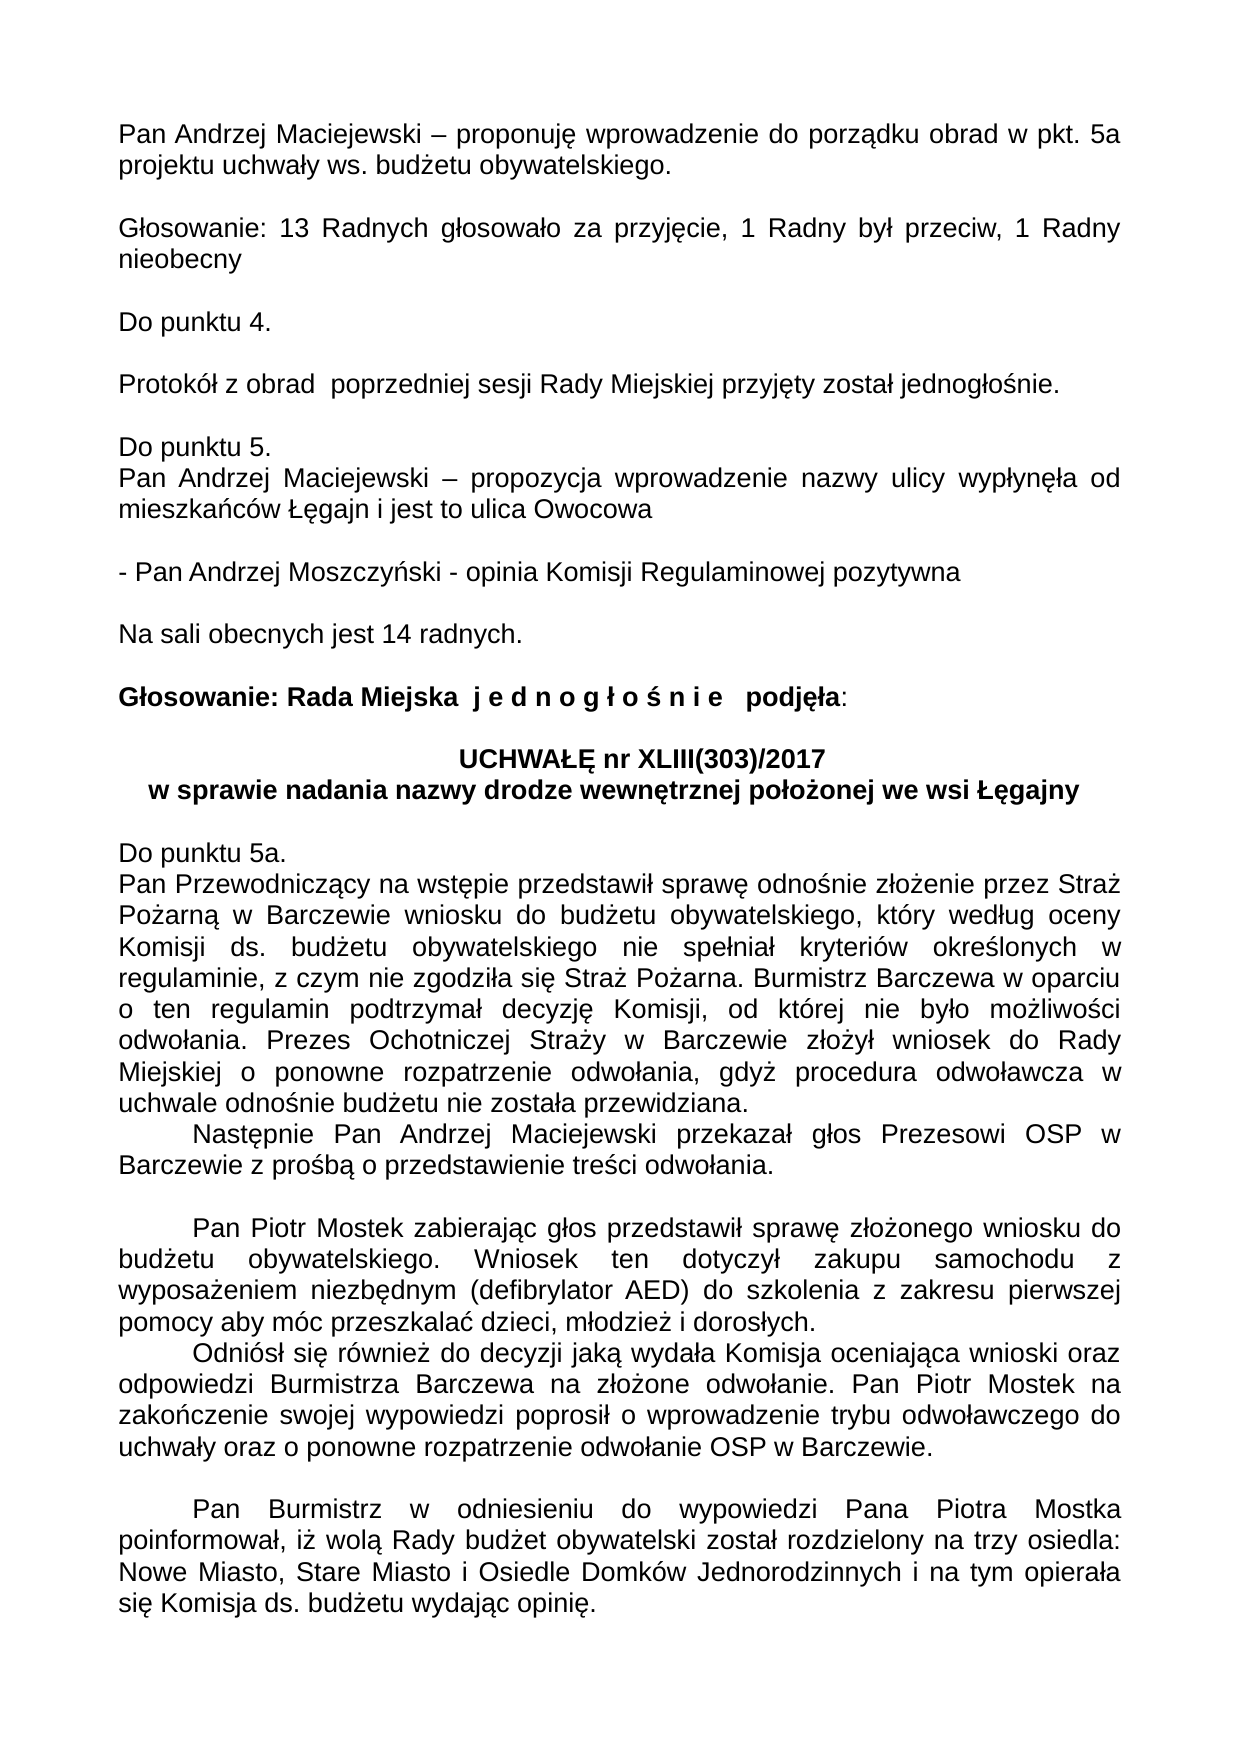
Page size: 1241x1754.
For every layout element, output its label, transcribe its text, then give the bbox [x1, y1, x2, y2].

text UCHWAŁĘ nr XLIII(303)/2017 [118, 743, 1122, 774]
text Do punktu 5. [118, 431, 1122, 462]
text Protokół z obrad poprzedniej sesji Rady Miejskiej przyjęty został jednogłośnie. [118, 368, 1122, 399]
text - Pan Andrzej Moszczyński - opinia Komisji Regulaminowej pozytywna [118, 556, 1122, 587]
text Następnie Pan Andrzej Maciejewski przekazał głos Prezesowi OSP w Barczewie z prośbą o przedstawienie treści odwołania. [118, 1118, 1122, 1181]
text w sprawie nadania nazwy drodze wewnętrznej położonej we wsi Łęgajny [118, 774, 1122, 806]
text Na sali obecnych jest 14 radnych. [118, 618, 1122, 649]
text Pan Piotr Mostek zabierając głos przedstawił sprawę złożonego wniosku do budżetu obywatelskiego. Wniosek ten dotyczył zakupu samochodu z wyposażeniem niezbędnym (defibrylator AED) do szkolenia z zakresu pierwszej pomocy aby móc przeszkalać dzieci, młodzież i dorosłych. [118, 1212, 1122, 1337]
text Głosowanie: Rada Miejska j e d n o g ł o ś n i e podjęła: [118, 681, 1122, 712]
text Do punktu 5a. [118, 837, 1122, 868]
text Pan Przewodniczący na wstępie przedstawił sprawę odnośnie złożenie przez Straż Pożarną w Barczewie wniosku do budżetu obywatelskiego, który według oceny Komisji ds. budżetu obywatelskiego nie spełniał kryteriów określonych w regulaminie, z czym nie zgodziła się Straż Pożarna. Burmistrz Barczewa w oparciu o ten regulamin podtrzymał decyzję Komisji, od której nie było możliwości odwołania. Prezes Ochotniczej Straży w Barczewie złożył wniosek do Rady Miejskiej o ponowne rozpatrzenie odwołania, gdyż procedura odwoławcza w uchwale odnośnie budżetu nie została przewidziana. [118, 868, 1122, 1118]
text Pan Burmistrz w odniesieniu do wypowiedzi Pana Piotra Mostka poinformował, iż wolą Rady budżet obywatelski został rozdzielony na trzy osiedla: Nowe Miasto, Stare Miasto i Osiedle Domków Jednorodzinnych i na tym opierała się Komisja ds. budżetu wydając opinię. [118, 1493, 1122, 1618]
text Odniósł się również do decyzji jaką wydała Komisja oceniająca wnioski oraz odpowiedzi Burmistrza Barczewa na złożone odwołanie. Pan Piotr Mostek na zakończenie swojej wypowiedzi poprosił o wprowadzenie trybu odwoławczego do uchwały oraz o ponowne rozpatrzenie odwołanie OSP w Barczewie. [118, 1337, 1122, 1462]
text Pan Andrzej Maciejewski – propozycja wprowadzenie nazwy ulicy wypłynęła od mieszkańców Łęgajn i jest to ulica Owocowa [118, 462, 1122, 524]
text Głosowanie: 13 Radnych głosowało za przyjęcie, 1 Radny był przeciw, 1 Radny nieobecny [118, 212, 1122, 274]
text Do punktu 4. [118, 306, 1122, 337]
text Pan Andrzej Maciejewski – proponuję wprowadzenie do porządku obrad w pkt. 5a projektu uchwały ws. budżetu obywatelskiego. [118, 118, 1122, 181]
